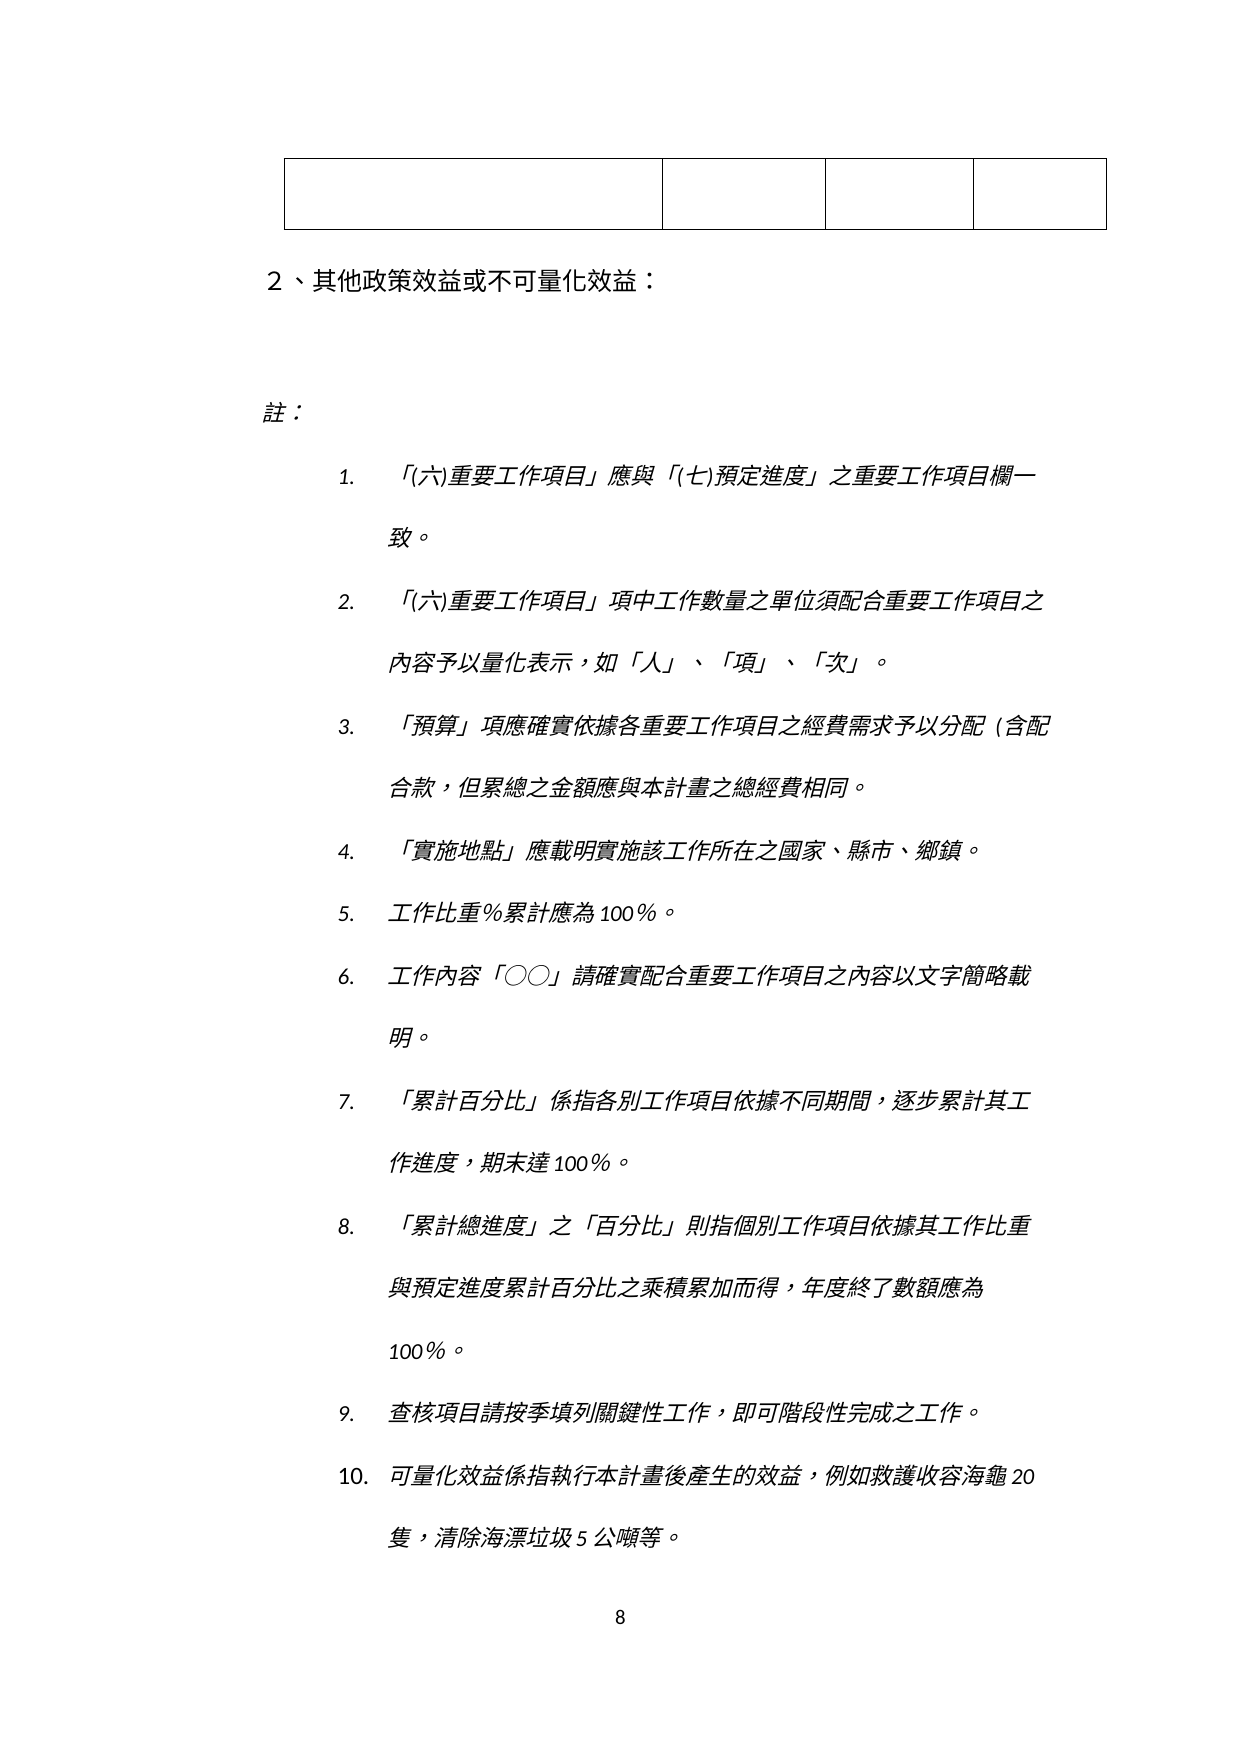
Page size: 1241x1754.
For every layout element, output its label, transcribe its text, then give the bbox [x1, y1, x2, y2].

list 「累計總進度」之「百分比」則指個別工作項目依據其工作比重與預定進度累計百分比之乘積累加而得，年度終了數額應為100％。 [337, 1183, 1053, 1370]
table_cell [826, 159, 973, 229]
text ２、其他政策效益或不可量化效益： [187, 238, 1053, 300]
table_cell [974, 159, 1106, 229]
list 可量化效益係指執行本計畫後產生的效益，例如救護收容海龜20隻，清除海漂垃圾5公噸等。 [337, 1433, 1053, 1558]
list 查核項目請按季填列關鍵性工作，即可階段性完成之工作。 [337, 1370, 1053, 1433]
text 註： [261, 370, 1053, 433]
table_cell [285, 159, 662, 229]
list 「(六)重要工作項目」應與「(七)預定進度」之重要工作項目欄一致。 [337, 433, 1053, 558]
list 工作內容「○○」請確實配合重要工作項目之內容以文字簡略載明。 [337, 933, 1053, 1058]
list 「累計百分比」係指各別工作項目依據不同期間，逐步累計其工作進度，期末達100％。 [337, 1058, 1053, 1183]
list 「實施地點」應載明實施該工作所在之國家、縣市、鄉鎮。 [337, 808, 1053, 870]
list 工作比重％累計應為100％。 [337, 870, 1053, 933]
list 「(六)重要工作項目」項中工作數量之單位須配合重要工作項目之內容予以量化表示，如「人」、「項」、「次」。 [337, 558, 1053, 683]
table_cell [663, 159, 825, 229]
list 「預算」項應確實依據各重要工作項目之經費需求予以分配 (含配合款，但累總之金額應與本計畫之總經費相同。 [337, 683, 1053, 808]
